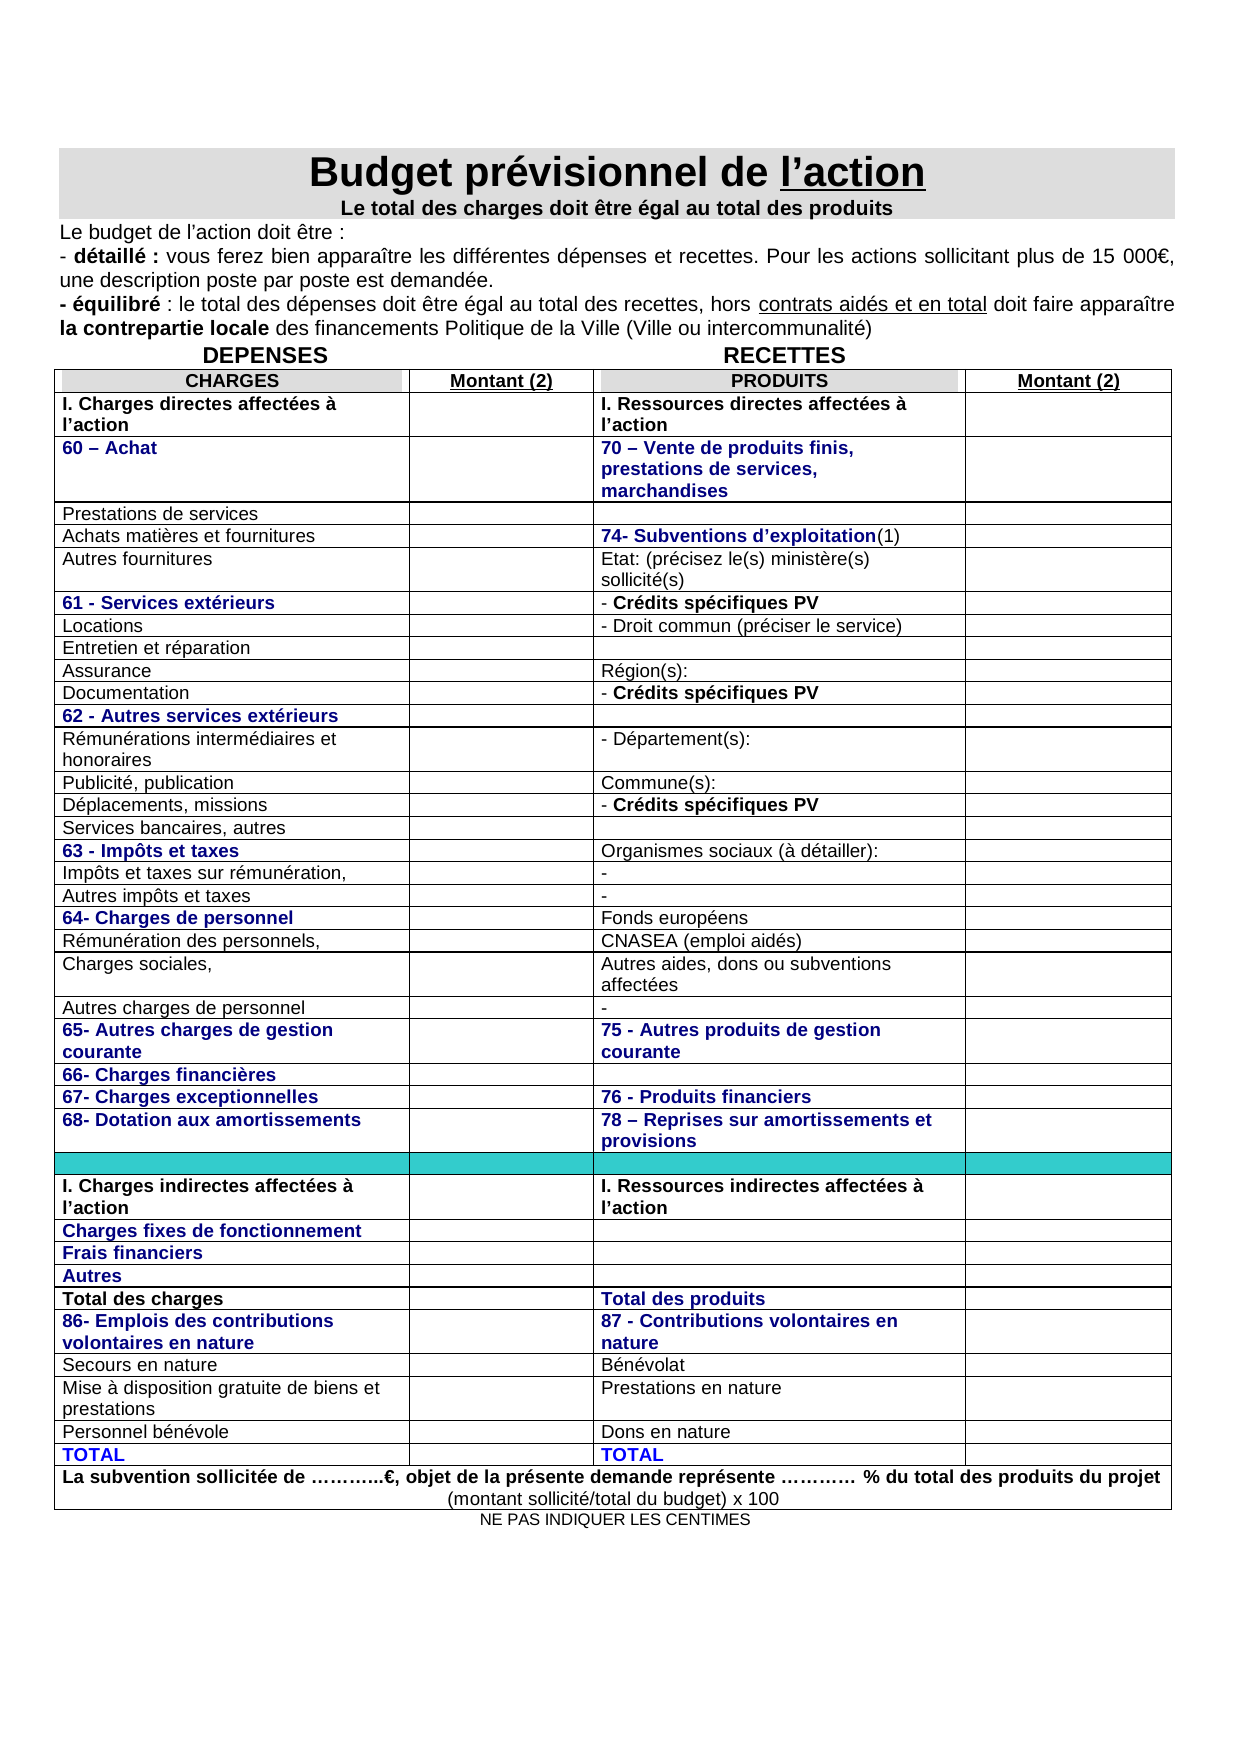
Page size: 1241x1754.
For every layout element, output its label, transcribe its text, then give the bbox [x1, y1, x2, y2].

table_cell Autres charges de personnel [55, 997, 409, 1018]
table_cell [410, 682, 593, 704]
table_cell [966, 1421, 1171, 1442]
table_cell Services bancaires, autres [55, 817, 409, 838]
table_cell [966, 1265, 1171, 1286]
table_cell 62 - Autres services extérieurs [55, 705, 409, 726]
table_cell - Crédits spécifiques PV [594, 794, 965, 816]
table_header Montant (2) [410, 370, 593, 392]
table_cell Total des charges [55, 1288, 409, 1309]
table_cell Déplacements, missions [55, 794, 409, 816]
table_cell Charges sociales, [55, 953, 409, 996]
table_cell - [594, 885, 965, 906]
table_cell Frais financiers [55, 1242, 409, 1264]
table_cell 86- Emplois des contributions volontaires en nature [55, 1310, 409, 1353]
table_cell [410, 1354, 593, 1376]
table_cell [410, 503, 593, 524]
table_cell 63 - Impôts et taxes [55, 840, 409, 861]
table_cell [410, 592, 593, 613]
table_cell [966, 840, 1171, 861]
table_cell [966, 1064, 1171, 1085]
table_cell [410, 548, 593, 591]
table_cell Organismes sociaux (à détailler): [594, 840, 965, 861]
table_cell 65- Autres charges de gestion courante [55, 1019, 409, 1062]
table_cell TOTAL [55, 1444, 409, 1465]
table_cell 61 - Services extérieurs [55, 592, 409, 613]
table_cell Secours en nature [55, 1354, 409, 1376]
table_cell [410, 930, 593, 951]
table_cell [410, 525, 593, 547]
table_cell [966, 393, 1171, 436]
table_cell [410, 437, 593, 501]
table_cell [410, 1019, 593, 1062]
table_cell [55, 1153, 409, 1174]
table_cell [966, 817, 1171, 838]
table_cell [410, 1444, 593, 1465]
text NE PAS INDIQUER LES CENTIMES [59, 1510, 1175, 1529]
table_cell [410, 997, 593, 1018]
table_cell [594, 503, 965, 524]
table_cell [966, 728, 1171, 771]
table_cell [410, 1220, 593, 1241]
table_cell - [594, 997, 965, 1018]
text Le budget de l’action doit être : [59, 219, 1175, 244]
table_cell [966, 1220, 1171, 1241]
table_cell Etat: (précisez le(s) ministère(s) sollicité(s) [594, 548, 965, 591]
table_cell [410, 1064, 593, 1085]
table_cell [966, 1354, 1171, 1376]
table_cell 74- Subventions d’exploitation(1) [594, 525, 965, 547]
table_cell [966, 930, 1171, 951]
table_cell - Département(s): [594, 728, 965, 771]
table_cell 64- Charges de personnel [55, 907, 409, 929]
table_cell [966, 953, 1171, 996]
table_cell [410, 1265, 593, 1286]
table_cell 67- Charges exceptionnelles [55, 1086, 409, 1108]
table_cell Dons en nature [594, 1421, 965, 1442]
table_cell [410, 1175, 593, 1218]
table_cell [410, 772, 593, 793]
table_cell [966, 907, 1171, 929]
table_cell [966, 503, 1171, 524]
subtitle Budget prévisionnel de l’action [59, 148, 1175, 196]
table_cell [410, 953, 593, 996]
table_cell Région(s): [594, 660, 965, 681]
table_cell [966, 1288, 1171, 1309]
table_cell 76 - Produits financiers [594, 1086, 965, 1108]
table_cell Total des produits [594, 1288, 965, 1309]
text - équilibré : le total des dépenses doit être égal au total des recettes, hors contrats aidés et en total doit faire apparaître la contrepartie locale des financements Politique de la Ville (Ville ou intercommunalité) [59, 292, 1175, 340]
table_cell [410, 1086, 593, 1108]
table_cell 87 - Contributions volontaires en nature [594, 1310, 965, 1353]
table_cell 68- Dotation aux amortissements [55, 1109, 409, 1152]
table_cell CNASEA (emploi aidés) [594, 930, 965, 951]
table_cell [594, 1220, 965, 1241]
table_cell - Crédits spécifiques PV [594, 682, 965, 704]
table_cell Autres [55, 1265, 409, 1286]
table_cell I. Ressources directes affectées à l’action [594, 393, 965, 436]
table_cell [966, 1444, 1171, 1465]
table_cell [410, 862, 593, 884]
table_cell [410, 705, 593, 726]
table_cell [966, 437, 1171, 501]
table_cell Commune(s): [594, 772, 965, 793]
table_cell - [594, 862, 965, 884]
table_cell [966, 997, 1171, 1018]
table_cell [594, 1064, 965, 1085]
table_cell Achats matières et fournitures [55, 525, 409, 547]
table_cell [410, 1109, 593, 1152]
table_cell [966, 1175, 1171, 1218]
table_cell I. Ressources indirectes affectées à l’action [594, 1175, 965, 1218]
table_cell [410, 907, 593, 929]
table_header Montant (2) [966, 370, 1171, 392]
table_cell [594, 817, 965, 838]
table_cell [410, 637, 593, 659]
table_cell Documentation [55, 682, 409, 704]
table_cell 66- Charges financières [55, 1064, 409, 1085]
table_cell [966, 592, 1171, 613]
table_cell [594, 637, 965, 659]
table_cell I. Charges directes affectées à l’action [55, 393, 409, 436]
table_cell [410, 1310, 593, 1353]
table_cell La subvention sollicitée de ………...€, objet de la présente demande représente ………… % du total des produits du projet (montant sollicité/total du budget) x 100 [55, 1466, 1171, 1509]
table_cell Autres impôts et taxes [55, 885, 409, 906]
table_cell [966, 660, 1171, 681]
table_cell [410, 728, 593, 771]
table_cell - Crédits spécifiques PV [594, 592, 965, 613]
table_cell Prestations en nature [594, 1377, 965, 1420]
table_cell Prestations de services [55, 503, 409, 524]
table_cell [594, 1265, 965, 1286]
table_cell [966, 1109, 1171, 1152]
table_cell [410, 817, 593, 838]
table_cell [594, 1153, 965, 1174]
table_cell [966, 548, 1171, 591]
table_cell Autres aides, dons ou subventions affectées [594, 953, 965, 996]
table_cell [966, 1086, 1171, 1108]
table_cell Fonds européens [594, 907, 965, 929]
table_header CHARGES [55, 370, 62, 392]
table_cell [410, 1377, 593, 1420]
table_cell [966, 1153, 1171, 1174]
table_cell [966, 615, 1171, 636]
text - détaillé : vous ferez bien apparaître les différentes dépenses et recettes. Pour les actions sollicitant plus de 15 000€, une description poste par poste est demandée. [59, 244, 1175, 292]
table_cell [410, 393, 593, 436]
table_cell [594, 1242, 965, 1264]
subtitle Le total des charges doit être égal au total des produits [59, 196, 1175, 219]
table_cell [966, 862, 1171, 884]
table_cell Assurance [55, 660, 409, 681]
table_cell [410, 840, 593, 861]
table_cell 78 – Reprises sur amortissements et provisions [594, 1109, 965, 1152]
text DEPENSES RECETTES [59, 340, 1175, 369]
table_cell [966, 637, 1171, 659]
table_cell Autres fournitures [55, 548, 409, 591]
table_cell Entretien et réparation [55, 637, 409, 659]
table_cell [966, 772, 1171, 793]
table_cell [410, 1421, 593, 1442]
table_cell Publicité, publication [55, 772, 409, 793]
table_cell Mise à disposition gratuite de biens et prestations [55, 1377, 409, 1420]
table_cell 70 – Vente de produits finis, prestations de services, marchandises [594, 437, 965, 501]
table_cell Locations [55, 615, 409, 636]
table_cell [410, 794, 593, 816]
table_cell [966, 794, 1171, 816]
table_cell [966, 1242, 1171, 1264]
table_cell TOTAL [594, 1444, 965, 1465]
table_cell Rémunération des personnels, [55, 930, 409, 951]
table_cell Charges fixes de fonctionnement [55, 1220, 409, 1241]
table_cell Rémunérations intermédiaires et honoraires [55, 728, 409, 771]
table_cell [966, 705, 1171, 726]
table_cell [410, 1242, 593, 1264]
table_cell [966, 885, 1171, 906]
table_cell Impôts et taxes sur rémunération, [55, 862, 409, 884]
table_cell 60 – Achat [55, 437, 409, 501]
table_cell Bénévolat [594, 1354, 965, 1376]
table_cell [966, 682, 1171, 704]
table_cell [966, 1019, 1171, 1062]
table_cell [410, 615, 593, 636]
table_cell 75 - Autres produits de gestion courante [594, 1019, 965, 1062]
table_cell [966, 525, 1171, 547]
table_cell I. Charges indirectes affectées à l’action [55, 1175, 409, 1218]
table_cell [966, 1310, 1171, 1353]
table_cell [410, 1153, 593, 1174]
table_header CHARGES [402, 370, 409, 392]
table_cell [966, 1377, 1171, 1420]
table_cell [410, 885, 593, 906]
table_cell Personnel bénévole [55, 1421, 409, 1442]
table_cell [410, 1288, 593, 1309]
table_cell [410, 660, 593, 681]
table_cell [594, 705, 965, 726]
table_cell - Droit commun (préciser le service) [594, 615, 965, 636]
